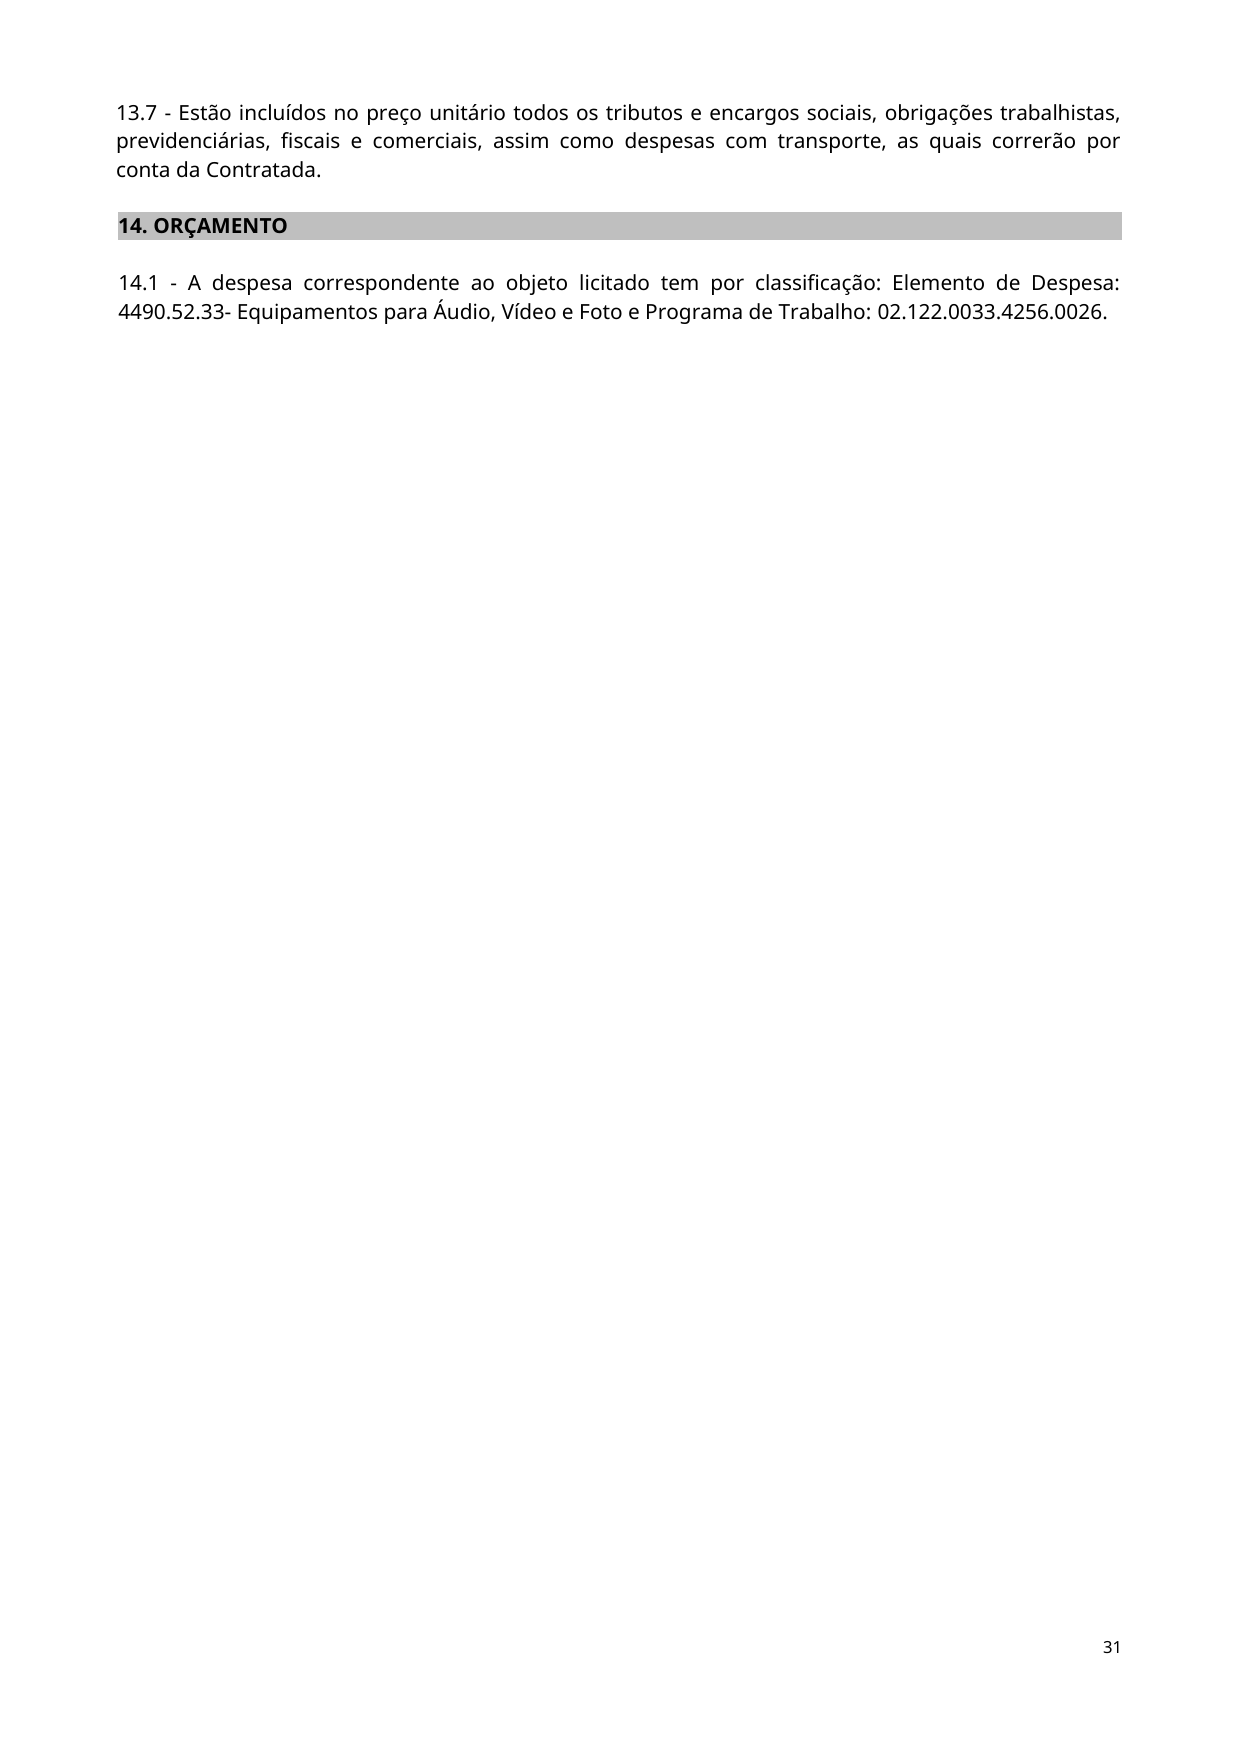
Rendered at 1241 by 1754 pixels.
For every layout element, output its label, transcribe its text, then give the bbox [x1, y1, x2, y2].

text 14.1 - A despesa correspondente ao objeto licitado tem por classificação: Elemento de Despesa: 4490.52.33- Equipamentos para Áudio, Vídeo e Foto e Programa de Trabalho: 02.122.0033.4256.0026. [118, 268, 1122, 325]
text 13.7 - Estão incluídos no preço unitário todos os tributos e encargos sociais, obrigações trabalhistas, previdenciárias, fiscais e comerciais, assim como despesas com transporte, as quais correrão por conta da Contratada. [116, 98, 1122, 183]
text 14. ORÇAMENTO [118, 212, 1122, 240]
